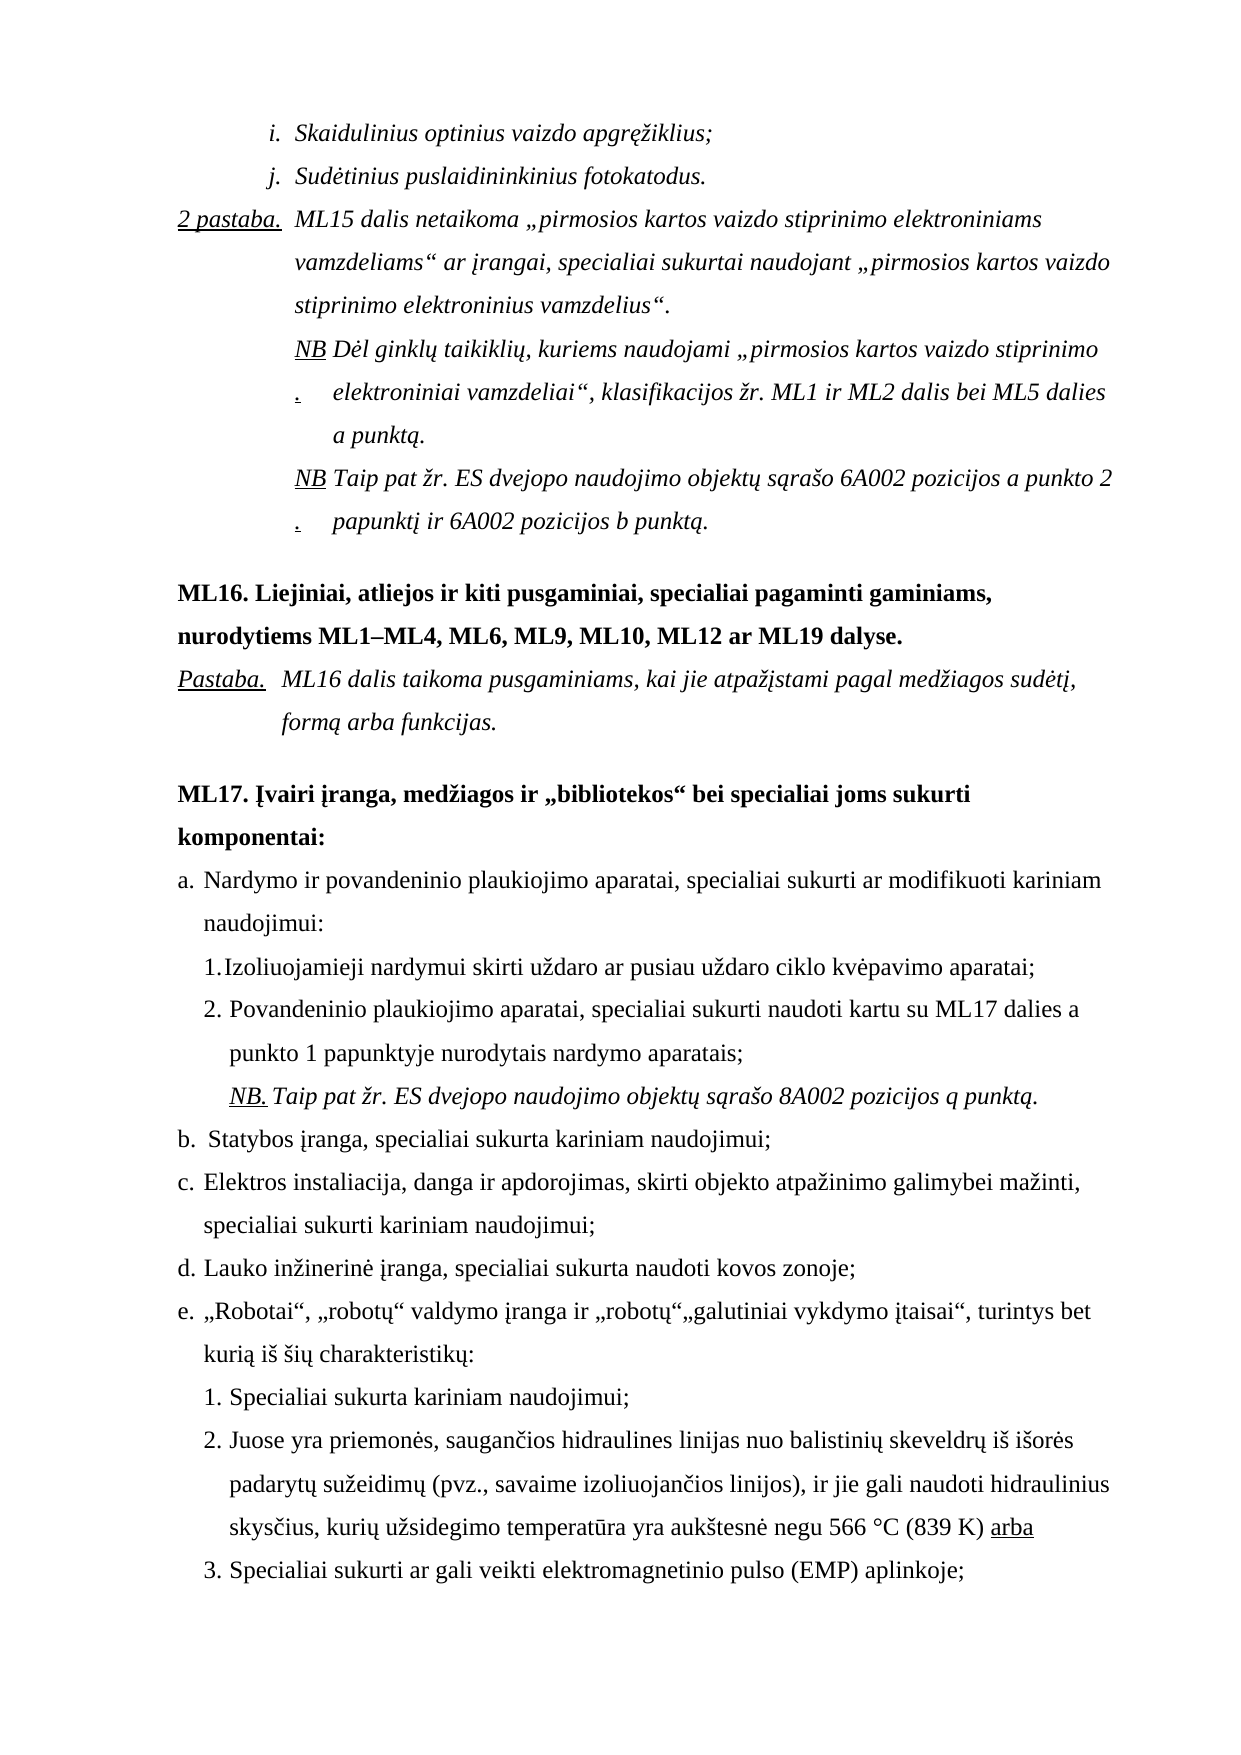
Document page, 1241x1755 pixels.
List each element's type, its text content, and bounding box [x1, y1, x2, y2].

table_header Lauko inžinerinė įranga, specialiai sukurta naudoti kovos zonoje; [204, 1253, 1122, 1296]
table_header 2. [203, 1426, 229, 1555]
text ML16. Liejiniai, atliejos ir kiti pusgaminiai, specialiai pagaminti gaminiams, nurodytiems ML1–ML4, ML6, ML9, ML10, ML12 ar ML19 dalyse. [177, 578, 1122, 650]
table_header Elektros instaliacija, danga ir apdorojimas, skirti objekto atpažinimo galimybei mažinti, specialiai sukurti kariniam naudojimui; [203, 1167, 1122, 1253]
table_header a. [177, 865, 203, 1124]
table_header NB. [229, 1081, 272, 1124]
table_header ML15 dalis netaikoma „pirmosios kartos vaizdo stiprinimo elektroniniams vamzdeliams“ ar įrangai, specialiai sukurtai naudojant „pirmosios kartos vaizdo stiprinimo elektroninius vamzdelius“. [294, 204, 1122, 334]
table_header d. [177, 1253, 203, 1296]
table_header 1. [203, 952, 224, 994]
table_header b. [177, 1124, 208, 1167]
table_header Dėl ginklų taikiklių, kuriems naudojami „pirmosios kartos vaizdo stiprinimo elektroniniai vamzdeliai“, klasifikacijos žr. ML1 ir ML2 dalis bei ML5 dalies a punktą. [333, 334, 1122, 463]
table_header Taip pat žr. ES dvejopo naudojimo objektų sąrašo 8A002 pozicijos q punktą. [272, 1081, 1122, 1124]
table_header Specialiai sukurta kariniam naudojimui; [229, 1383, 1122, 1426]
table_header ML16 dalis taikoma pusgaminiams, kai jie atpažįstami pagal medžiagos sudėtį, formą arba funkcijas. [281, 664, 1122, 750]
table_header e. [177, 1296, 203, 1598]
table_header c. [177, 1167, 203, 1253]
table_header NB. [294, 334, 333, 463]
table_header 3. [203, 1555, 229, 1598]
table_header Nardymo ir povandeninio plaukiojimo aparatai, specialiai sukurti ar modifikuoti kariniam naudojimui: [203, 865, 1122, 952]
table_header 1. [203, 1383, 229, 1426]
table_header Specialiai sukurti ar gali veikti elektromagnetinio pulso (EMP) aplinkoje; [229, 1555, 1122, 1598]
table_header Taip pat žr. ES dvejopo naudojimo objektų sąrašo 6A002 pozicijos a punkto 2 papunktį ir 6A002 pozicijos b punktą. [333, 463, 1122, 549]
table_header Skaidulinius optinius vaizdo apgręžiklius; [295, 118, 1122, 161]
table_header Povandeninio plaukiojimo aparatai, specialiai sukurti naudoti kartu su ML17 dalies a punkto 1 papunktyje nurodytais nardymo aparatais; [229, 995, 1122, 1081]
table_header Izoliuojamieji nardymui skirti uždaro ar pusiau uždaro ciklo kvėpavimo aparatai; [224, 952, 1122, 994]
table_header 2 pastaba. [177, 204, 294, 549]
table_header [177, 118, 268, 204]
table_header Juose yra priemonės, saugančios hidraulines linijas nuo balistinių skeveldrų iš išorės padarytų sužeidimų (pvz., savaime izoliuojančios linijos), ir jie gali naudoti hidraulinius skysčius, kurių užsidegimo temperatūra yra aukštesnė negu 566 °C (839 K) arba [229, 1426, 1122, 1555]
table_header j. [268, 161, 295, 204]
table_header Pastaba. [177, 664, 281, 750]
table_header i. [268, 118, 294, 161]
table_header Statybos įranga, specialiai sukurta kariniam naudojimui; [208, 1124, 1122, 1167]
table_header 2. [203, 995, 229, 1124]
text ML17. Įvairi įranga, medžiagos ir „bibliotekos“ bei specialiai joms sukurti komponentai: [177, 779, 1122, 851]
table_header Sudėtinius puslaidininkinius fotokatodus. [295, 161, 1122, 204]
table_header NB. [294, 463, 333, 549]
table_header „Robotai“, „robotų“ valdymo įranga ir „robotų“„galutiniai vykdymo įtaisai“, turintys bet kurią iš šių charakteristikų: [203, 1296, 1122, 1383]
